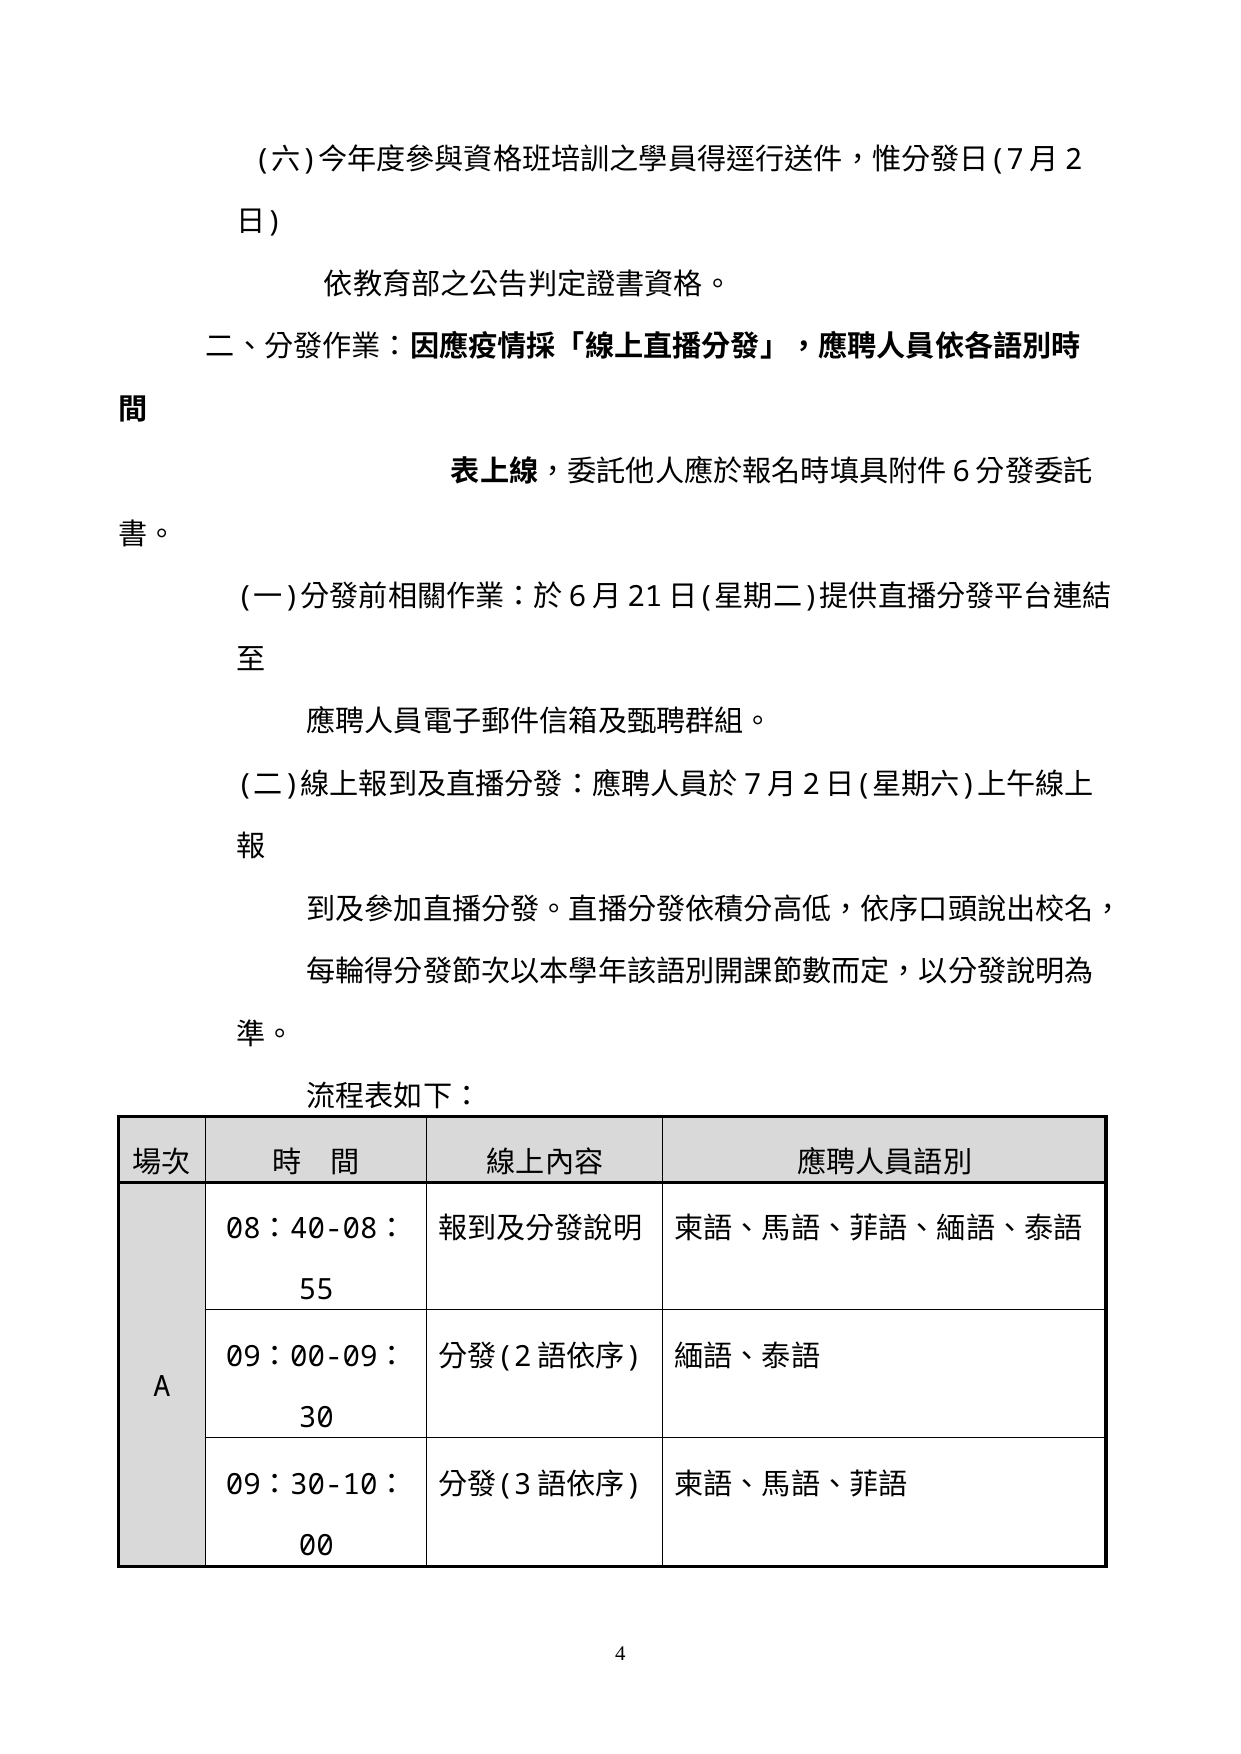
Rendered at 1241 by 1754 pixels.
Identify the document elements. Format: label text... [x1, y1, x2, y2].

table_cell 緬語、泰語 [663, 1310, 1104, 1437]
table_cell 分發(2語依序) [427, 1310, 662, 1437]
table_cell A [120, 1184, 205, 1565]
list 依教育部之公告判定證書資格。 [236, 240, 1122, 302]
table_cell 08：40-08：55 [206, 1184, 426, 1309]
table_cell 柬語、馬語、菲語 [663, 1438, 1104, 1565]
table_header 場次 [120, 1118, 205, 1181]
table_cell 報到及分發說明 [427, 1184, 662, 1309]
table_cell 09：30-10：00 [206, 1438, 426, 1565]
list (一)分發前相關作業：於6月21日(星期二)提供直播分發平台連結至 [236, 552, 1122, 677]
list 到及參加直播分發。直播分發依積分高低，依序口頭說出校名， [236, 865, 1122, 927]
table_cell 09：00-09：30 [206, 1310, 426, 1437]
list 流程表如下： [236, 1052, 1122, 1115]
list (二)線上報到及直播分發：應聘人員於7月2日(星期六)上午線上報 [236, 740, 1122, 865]
list 表上線，委託他人應於報名時填具附件6分發委託書。 [118, 427, 1101, 552]
table_cell 柬語、馬語、菲語、緬語、泰語 [663, 1184, 1104, 1309]
table_header 時 間 [206, 1118, 426, 1181]
list (六)今年度參與資格班培訓之學員得逕行送件，惟分發日(7月2日) [236, 115, 1122, 240]
table_header 線上內容 [427, 1118, 662, 1181]
table_cell 分發(3語依序) [427, 1438, 662, 1565]
list 應聘人員電子郵件信箱及甄聘群組。 [236, 677, 1122, 740]
list 每輪得分發節次以本學年該語別開課節數而定，以分發說明為準。 [236, 927, 1122, 1052]
table_header 應聘人員語別 [663, 1118, 1104, 1181]
list 二、分發作業：因應疫情採「線上直播分發」，應聘人員依各語別時間 [118, 302, 1101, 427]
